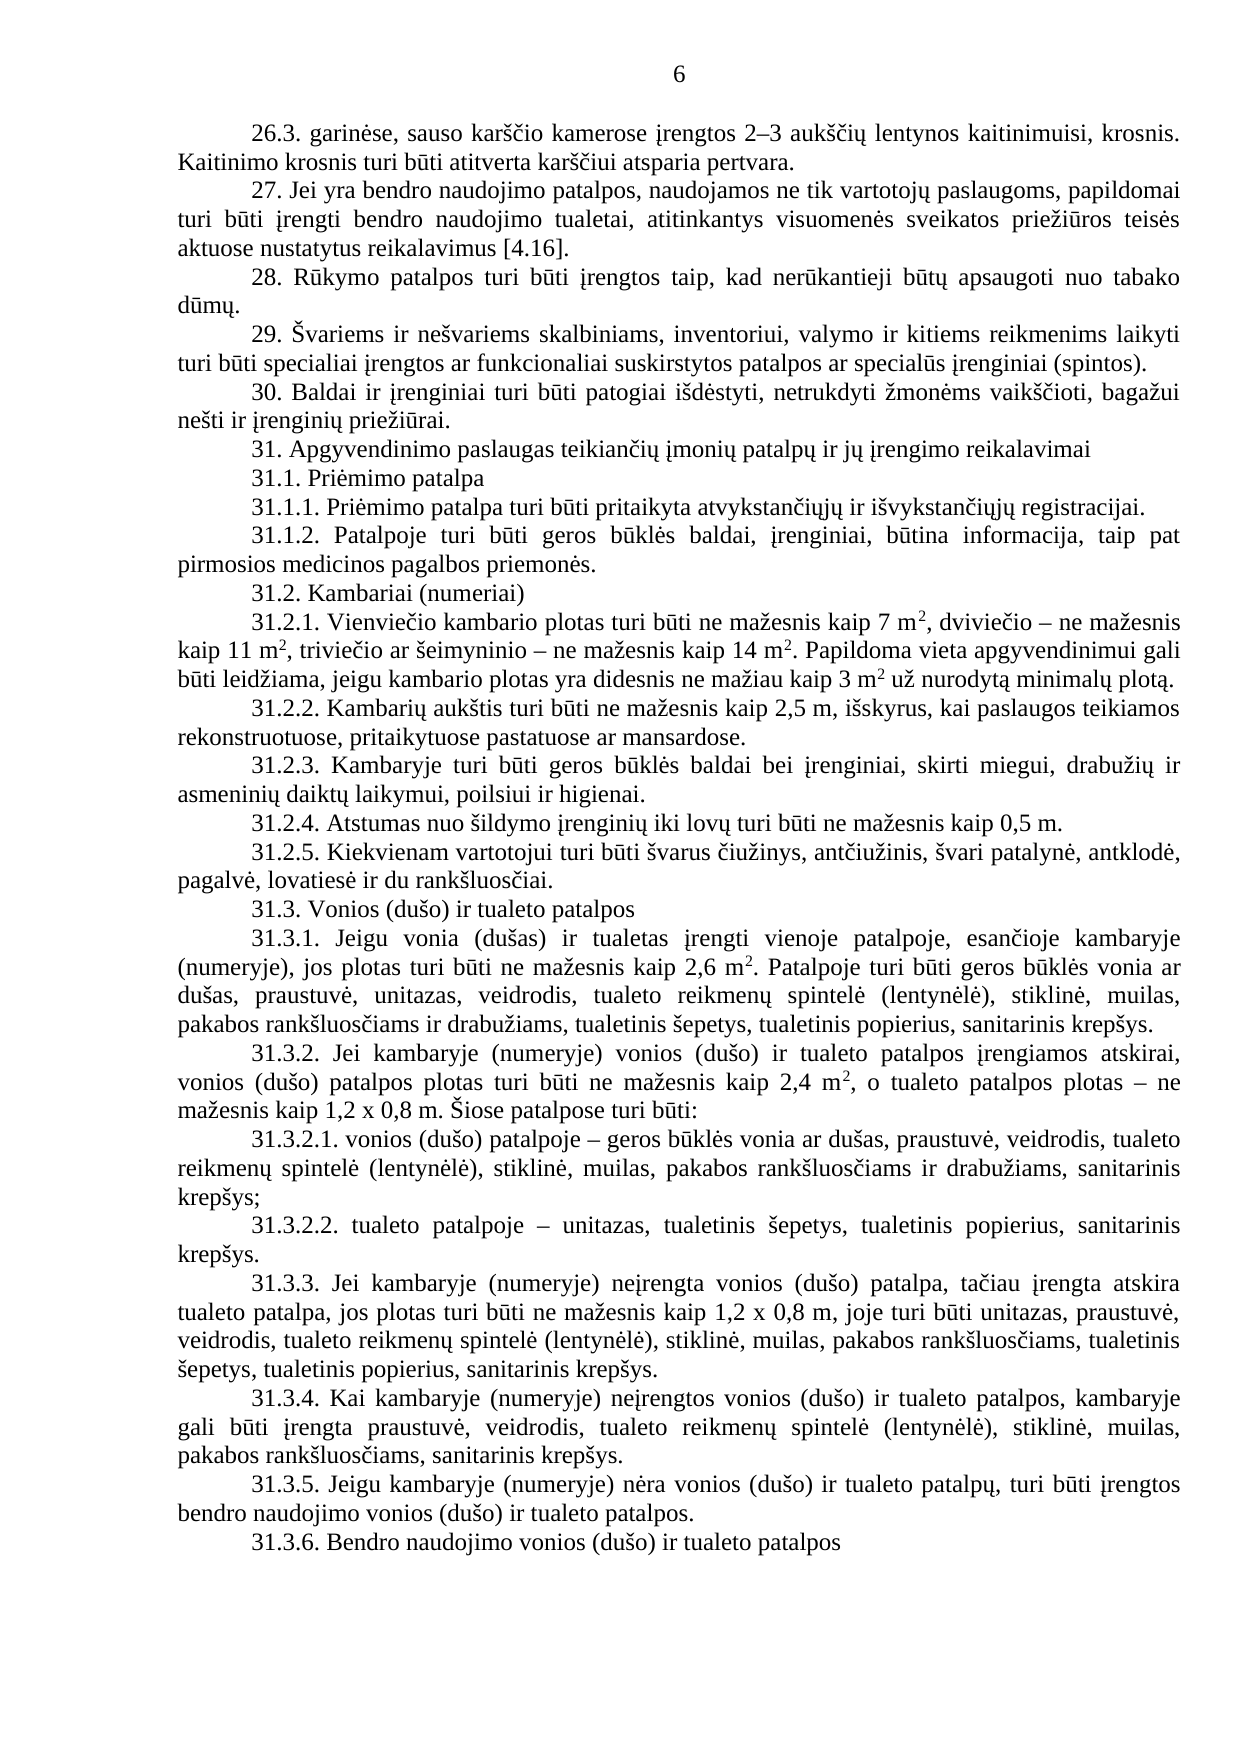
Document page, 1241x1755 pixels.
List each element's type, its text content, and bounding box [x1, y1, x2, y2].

text 31.2.3. Kambaryje turi būti geros būklės baldai bei įrenginiai, skirti miegui, drabužių ir asmeninių daiktų laikymui, poilsiui ir higienai. [177, 751, 1181, 808]
text 30. Baldai ir įrenginiai turi būti patogiai išdėstyti, netrukdyti žmonėms vaikščioti, bagažui nešti ir įrenginių priežiūrai. [177, 377, 1181, 434]
text 31.3.1. Jeigu vonia (dušas) ir tualetas įrengti vienoje patalpoje, esančioje kambaryje (numeryje), jos plotas turi būti ne mažesnis kaip 2,6 m2. Patalpoje turi būti geros būklės vonia ar dušas, praustuvė, unitazas, veidrodis, tualeto reikmenų spintelė (lentynėlė), stiklinė, muilas, pakabos rankšluosčiams ir drabužiams, tualetinis šepetys, tualetinis popierius, sanitarinis krepšys. [177, 923, 1181, 1038]
text 31.2.4. Atstumas nuo šildymo įrenginių iki lovų turi būti ne mažesnis kaip 0,5 m. [177, 808, 1181, 837]
text 31.2. Kambariai (numeriai) [177, 578, 1181, 607]
text 31.1. Priėmimo patalpa [177, 463, 1181, 492]
text 31.3.2. Jei kambaryje (numeryje) vonios (dušo) ir tualeto patalpos įrengiamos atskirai, vonios (dušo) patalpos plotas turi būti ne mažesnis kaip 2,4 m2, o tualeto patalpos plotas – ne mažesnis kaip 1,2 x 0,8 m. Šiose patalpose turi būti: [177, 1038, 1181, 1124]
text 31.3.4. Kai kambaryje (numeryje) neįrengtos vonios (dušo) ir tualeto patalpos, kambaryje gali būti įrengta praustuvė, veidrodis, tualeto reikmenų spintelė (lentynėlė), stiklinė, muilas, pakabos rankšluosčiams, sanitarinis krepšys. [177, 1383, 1181, 1469]
text 31.2.2. Kambarių aukštis turi būti ne mažesnis kaip 2,5 m, išskyrus, kai paslaugos teikiamos rekonstruotuose, pritaikytuose pastatuose ar mansardose. [177, 693, 1181, 751]
text 31.3.5. Jeigu kambaryje (numeryje) nėra vonios (dušo) ir tualeto patalpų, turi būti įrengtos bendro naudojimo vonios (dušo) ir tualeto patalpos. [177, 1469, 1181, 1527]
text 31.3.2.1. vonios (dušo) patalpoje – geros būklės vonia ar dušas, praustuvė, veidrodis, tualeto reikmenų spintelė (lentynėlė), stiklinė, muilas, pakabos rankšluosčiams ir drabužiams, sanitarinis krepšys; [177, 1124, 1181, 1211]
text 26.3. garinėse, sauso karščio kamerose įrengtos 2–3 aukščių lentynos kaitinimuisi, krosnis. Kaitinimo krosnis turi būti atitverta karščiui atsparia pertvara. [177, 118, 1181, 176]
text 31.3.3. Jei kambaryje (numeryje) neįrengta vonios (dušo) patalpa, tačiau įrengta atskira tualeto patalpa, jos plotas turi būti ne mažesnis kaip 1,2 x 0,8 m, joje turi būti unitazas, praustuvė, veidrodis, tualeto reikmenų spintelė (lentynėlė), stiklinė, muilas, pakabos rankšluosčiams, tualetinis šepetys, tualetinis popierius, sanitarinis krepšys. [177, 1268, 1181, 1383]
text 31.3. Vonios (dušo) ir tualeto patalpos [177, 894, 1181, 923]
text 31.3.6. Bendro naudojimo vonios (dušo) ir tualeto patalpos [177, 1527, 1181, 1556]
text 31.2.1. Vienviečio kambario plotas turi būti ne mažesnis kaip 7 m2, dviviečio – ne mažesnis kaip 11 m2, triviečio ar šeimyninio – ne mažesnis kaip 14 m2. Papildoma vieta apgyvendinimui gali būti leidžiama, jeigu kambario plotas yra didesnis ne mažiau kaip 3 m2 už nurodytą minimalų plotą. [177, 607, 1181, 693]
text 28. Rūkymo patalpos turi būti įrengtos taip, kad nerūkantieji būtų apsaugoti nuo tabako dūmų. [177, 262, 1181, 319]
text 27. Jei yra bendro naudojimo patalpos, naudojamos ne tik vartotojų paslaugoms, papildomai turi būti įrengti bendro naudojimo tualetai, atitinkantys visuomenės sveikatos priežiūros teisės aktuose nustatytus reikalavimus [4.16]. [177, 176, 1181, 262]
text 31. Apgyvendinimo paslaugas teikiančių įmonių patalpų ir jų įrengimo reikalavimai [177, 434, 1181, 463]
text 31.2.5. Kiekvienam vartotojui turi būti švarus čiužinys, antčiužinis, švari patalynė, antklodė, pagalvė, lovatiesė ir du rankšluosčiai. [177, 837, 1181, 894]
text 31.3.2.2. tualeto patalpoje – unitazas, tualetinis šepetys, tualetinis popierius, sanitarinis krepšys. [177, 1211, 1181, 1268]
text 31.1.2. Patalpoje turi būti geros būklės baldai, įrenginiai, būtina informacija, taip pat pirmosios medicinos pagalbos priemonės. [177, 521, 1181, 578]
text 31.1.1. Priėmimo patalpa turi būti pritaikyta atvykstančiųjų ir išvykstančiųjų registracijai. [177, 492, 1181, 521]
text 29. Švariems ir nešvariems skalbiniams, inventoriui, valymo ir kitiems reikmenims laikyti turi būti specialiai įrengtos ar funkcionaliai suskirstytos patalpos ar specialūs įrenginiai (spintos). [177, 319, 1181, 377]
